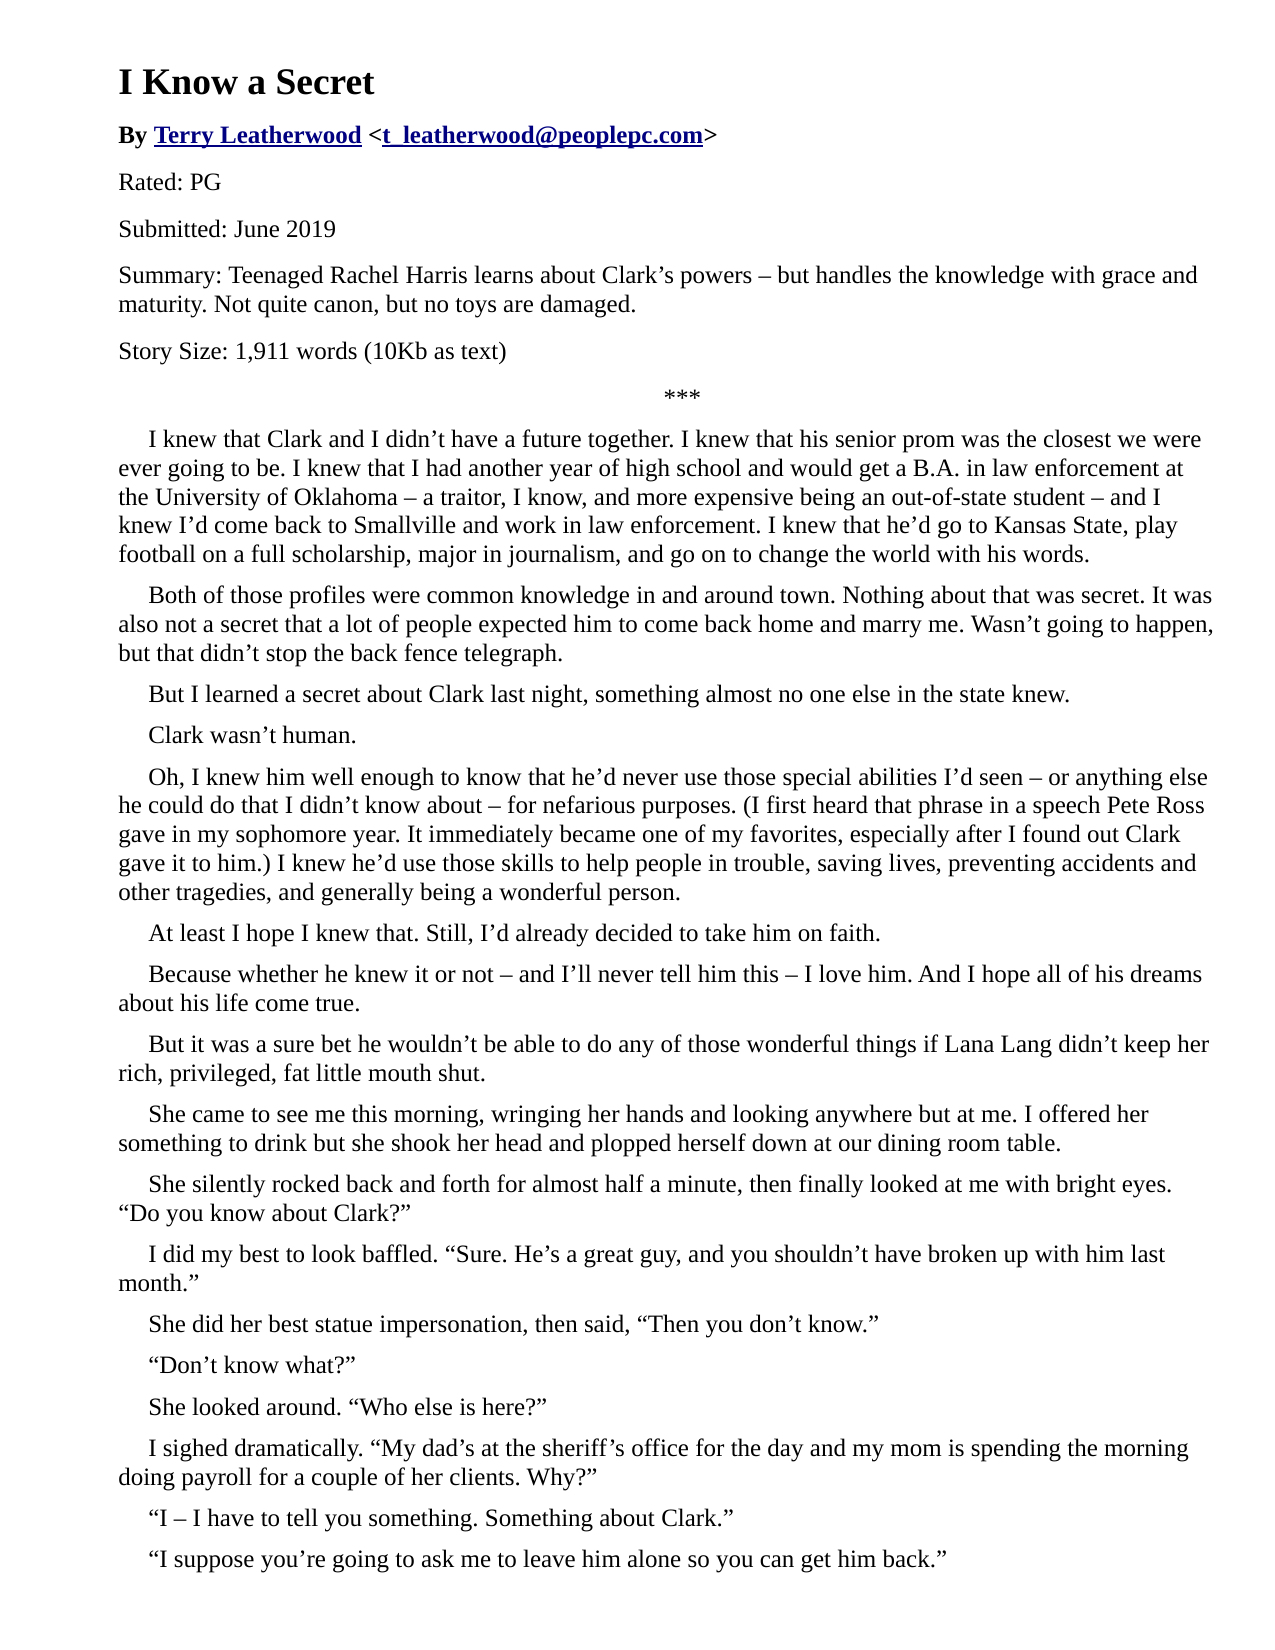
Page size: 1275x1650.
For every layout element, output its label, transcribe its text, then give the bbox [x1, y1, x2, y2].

text “Don’t know what?” [118, 1350, 1216, 1379]
text She silently rocked back and forth for almost half a minute, then finally looked at me with bright eyes. “Do you know about Clark?” [118, 1169, 1216, 1227]
text Story Size: 1,911 words (10Kb as text) [118, 336, 1216, 365]
text Clark wasn’t human. [118, 720, 1216, 749]
text *** [118, 383, 1216, 412]
text Oh, I knew him well enough to know that he’d never use those special abilities I’d seen – or anything else he could do that I didn’t know about – for nefarious purposes. (I first heard that phrase in a speech Pete Ross gave in my sophomore year. It immediately became one of my favorites, especially after I found out Clark gave it to him.) I knew he’d use those skills to help people in trouble, saving lives, preventing accidents and other tragedies, and generally being a wonderful person. [118, 762, 1216, 905]
text She came to see me this morning, wringing her hands and looking anywhere but at me. I offered her something to drink but she shook her head and plopped herself down at our dining room table. [118, 1099, 1216, 1157]
text I knew that Clark and I didn’t have a future together. I knew that his senior prom was the closest we were ever going to be. I knew that I had another year of high school and would get a B.A. in law enforcement at the University of Oklahoma – a traitor, I know, and more expensive being an out-of-state student – and I knew I’d come back to Smallville and work in law enforcement. I knew that he’d go to Kansas State, play football on a full scholarship, major in journalism, and go on to change the world with his words. [118, 424, 1216, 568]
text But I learned a secret about Clark last night, something almost no one else in the state knew. [118, 679, 1216, 708]
text I did my best to look baffled. “Sure. He’s a great guy, and you shouldn’t have broken up with him last month.” [118, 1239, 1216, 1297]
subtitle I Know a Secret [118, 59, 1216, 102]
text At least I hope I knew that. Still, I’d already decided to take him on faith. [118, 918, 1216, 947]
text Summary: Teenaged Rachel Harris learns about Clark’s powers – but handles the knowledge with grace and maturity. Not quite canon, but no toys are damaged. [118, 261, 1216, 318]
text I sighed dramatically. “My dad’s at the sheriff’s office for the day and my mom is spending the morning doing payroll for a couple of her clients. Why?” [118, 1433, 1216, 1490]
text Rated: PG [118, 167, 1216, 196]
text She did her best statue impersonation, then said, “Then you don’t know.” [118, 1309, 1216, 1338]
text She looked around. “Who else is here?” [118, 1392, 1216, 1420]
text But it was a sure bet he wouldn’t be able to do any of those wonderful things if Lana Lang didn’t keep her rich, privileged, fat little mouth shut. [118, 1029, 1216, 1087]
text By Terry Leatherwood <t_leatherwood@peoplepc.com> [118, 120, 1216, 149]
text Because whether he knew it or not – and I’ll never tell him this – I love him. And I hope all of his dreams about his life come true. [118, 959, 1216, 1017]
text Submitted: June 2019 [118, 214, 1216, 242]
text Both of those profiles were common knowledge in and around town. Nothing about that was secret. It was also not a secret that a lot of people expected him to come back home and marry me. Wasn’t going to happen, but that didn’t stop the back fence telegraph. [118, 580, 1216, 667]
text “I – I have to tell you something. Something about Clark.” [118, 1503, 1216, 1532]
text “I suppose you’re going to ask me to leave him alone so you can get him back.” [118, 1544, 1216, 1573]
